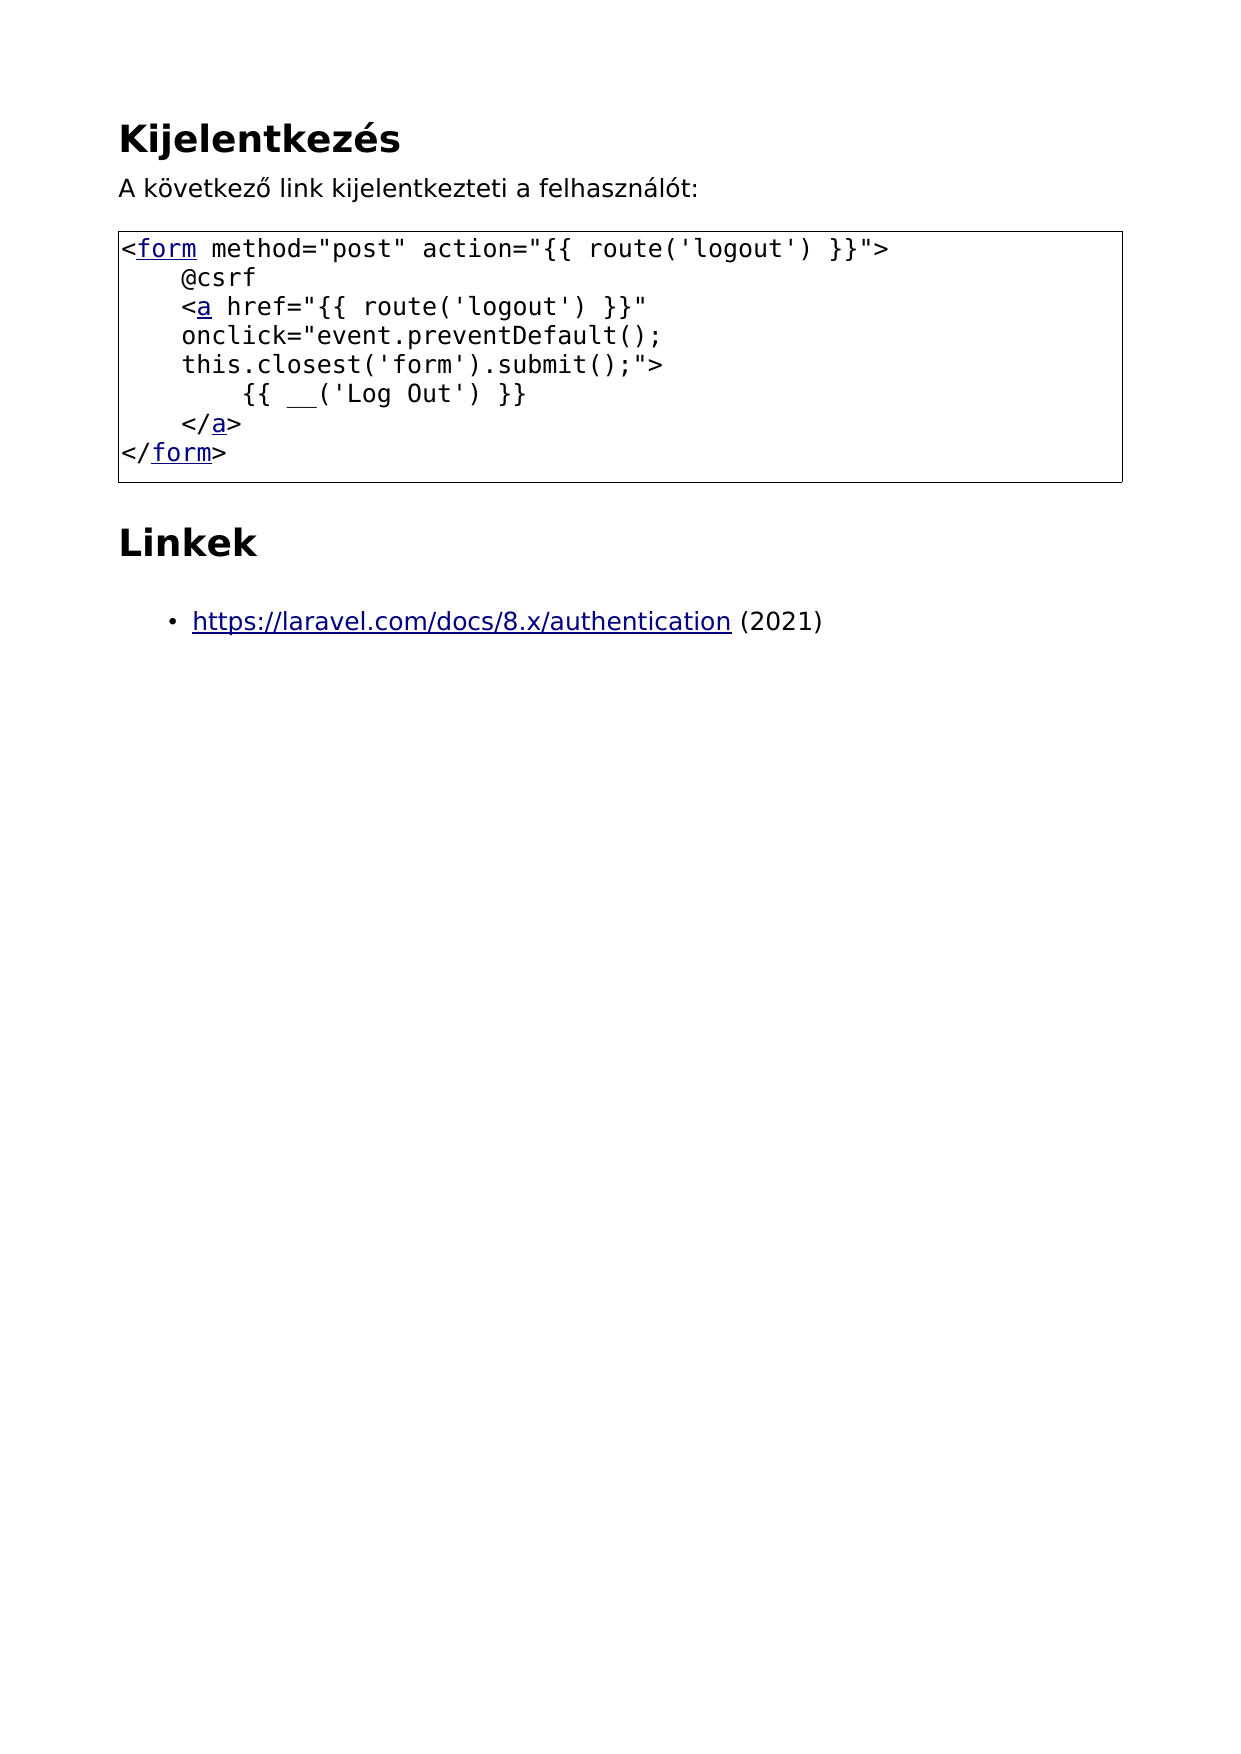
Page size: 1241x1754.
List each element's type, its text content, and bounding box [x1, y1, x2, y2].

text A következő link kijelentkezteti a felhasználót: [118, 174, 1122, 203]
table_header <form method="post" action="{{ route('logout') }}"> @csrf <a href="{{ route('logout') }}" onclick="event.preventDefault(); this.closest('form').submit();"> {{ __('Log Out') }} </a> </form> [119, 232, 1122, 482]
subtitle Linkek [118, 522, 1122, 565]
list https://laravel.com/docs/8.x/authentication (2021) [177, 607, 1122, 636]
subtitle Kijelentkezés [118, 118, 1122, 162]
